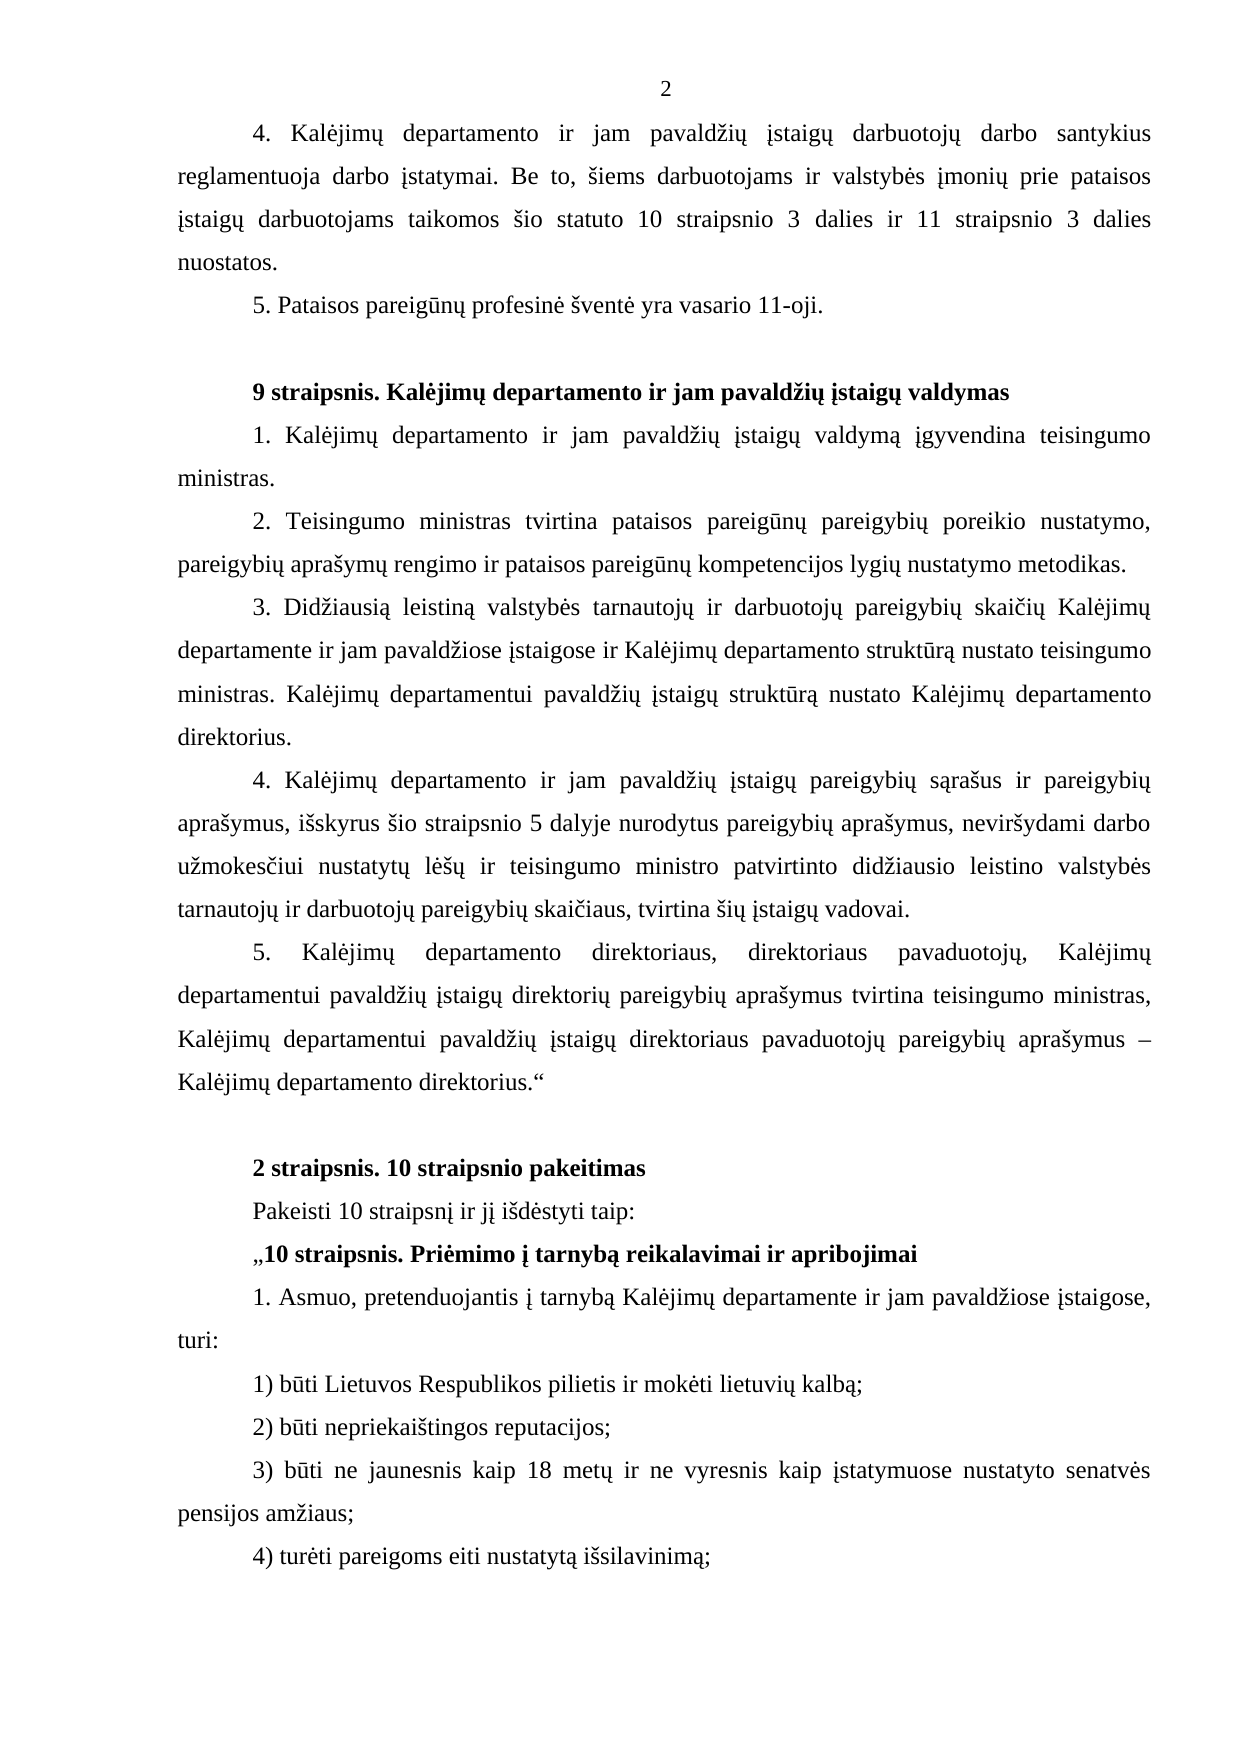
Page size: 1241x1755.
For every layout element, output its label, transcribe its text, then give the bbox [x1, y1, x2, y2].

text 4. Kalėjimų departamento ir jam pavaldžių įstaigų darbuotojų darbo santykius reglamentuoja darbo įstatymai. Be to, šiems darbuotojams ir valstybės įmonių prie pataisos įstaigų darbuotojams taikomos šio statuto 10 straipsnio 3 dalies ir 11 straipsnio 3 dalies nuostatos. [177, 118, 1152, 276]
text 1) būti Lietuvos Respublikos pilietis ir mokėti lietuvių kalbą; [177, 1369, 1152, 1397]
text „10 straipsnis. Priėmimo į tarnybą reikalavimai ir apribojimai [177, 1239, 1152, 1268]
text 3. Didžiausią leistiną valstybės tarnautojų ir darbuotojų pareigybių skaičių Kalėjimų departamente ir jam pavaldžiose įstaigose ir Kalėjimų departamento struktūrą nustato teisingumo ministras. Kalėjimų departamentui pavaldžių įstaigų struktūrą nustato Kalėjimų departamento direktorius. [177, 592, 1152, 751]
text 3) būti ne jaunesnis kaip 18 metų ir ne vyresnis kaip įstatymuose nustatyto senatvės pensijos amžiaus; [177, 1455, 1152, 1527]
text 5. Pataisos pareigūnų profesinė šventė yra vasario 11-oji. [177, 291, 1152, 319]
text 1. Kalėjimų departamento ir jam pavaldžių įstaigų valdymą įgyvendina teisingumo ministras. [177, 420, 1152, 492]
text 2 straipsnis. 10 straipsnio pakeitimas [177, 1153, 1152, 1182]
text 5. Kalėjimų departamento direktoriaus, direktoriaus pavaduotojų, Kalėjimų departamentui pavaldžių įstaigų direktorių pareigybių aprašymus tvirtina teisingumo ministras, Kalėjimų departamentui pavaldžių įstaigų direktoriaus pavaduotojų pareigybių aprašymus – Kalėjimų departamento direktorius.“ [177, 937, 1152, 1096]
text 4) turėti pareigoms eiti nustatytą išsilavinimą; [177, 1541, 1152, 1570]
text 4. Kalėjimų departamento ir jam pavaldžių įstaigų pareigybių sąrašus ir pareigybių aprašymus, išskyrus šio straipsnio 5 dalyje nurodytus pareigybių aprašymus, neviršydami darbo užmokesčiui nustatytų lėšų ir teisingumo ministro patvirtinto didžiausio leistino valstybės tarnautojų ir darbuotojų pareigybių skaičiaus, tvirtina šių įstaigų vadovai. [177, 765, 1152, 923]
text 2) būti nepriekaištingos reputacijos; [177, 1412, 1152, 1441]
text 9 straipsnis. Kalėjimų departamento ir jam pavaldžių įstaigų valdymas [177, 377, 1152, 406]
text 2. Teisingumo ministras tvirtina pataisos pareigūnų pareigybių poreikio nustatymo, pareigybių aprašymų rengimo ir pataisos pareigūnų kompetencijos lygių nustatymo metodikas. [177, 506, 1152, 578]
text Pakeisti 10 straipsnį ir jį išdėstyti taip: [177, 1196, 1152, 1225]
text 1. Asmuo, pretenduojantis į tarnybą Kalėjimų departamente ir jam pavaldžiose įstaigose, turi: [177, 1282, 1152, 1354]
